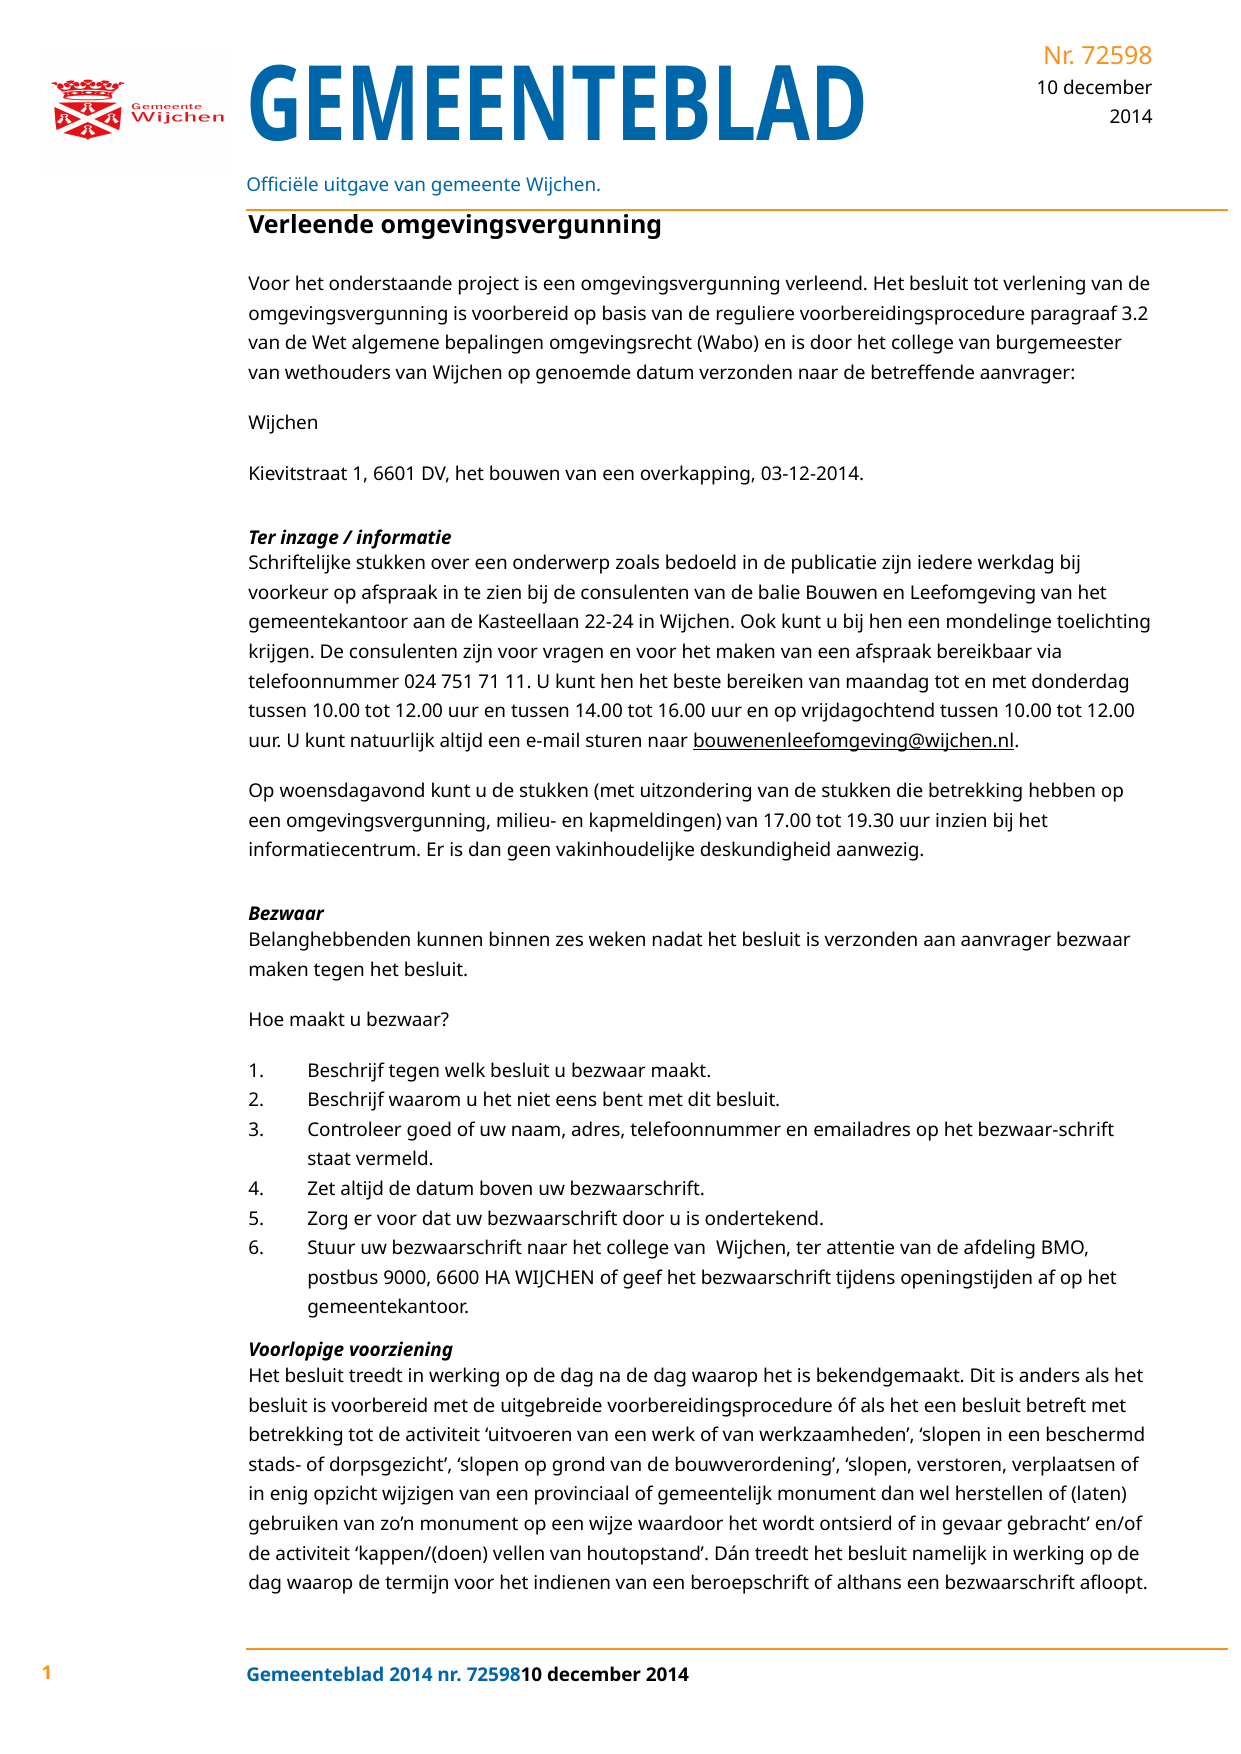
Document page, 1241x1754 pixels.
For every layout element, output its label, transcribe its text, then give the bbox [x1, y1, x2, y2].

list Controleer goed of uw naam, adres, telefoonnummer en emailadres op het bezwaar-schrift staat vermeld. [248, 1116, 1152, 1171]
list Zet altijd de datum boven uw bezwaarschrift. [248, 1175, 1152, 1201]
text Schriftelijke stukken over een onderwerp zoals bedoeld in de publicatie zijn iedere werkdag bij voorkeur op afspraak in te zien bij de consulenten van de balie Bouwen en Leefomgeving van het gemeentekantoor aan de Kasteellaan 22-24 in Wijchen. Ook kunt u bij hen een mondelinge toelichting krijgen. De consulenten zijn voor vragen en voor het maken van een afspraak bereikbaar via telefoonnummer 024 751 71 11. U kunt hen het beste bereiken van maandag tot en met donderdag tussen 10.00 tot 12.00 uur en tussen 14.00 tot 16.00 uur en op vrijdagochtend tussen 10.00 tot 12.00 uur. U kunt natuurlijk altijd een e-mail sturen naar bouwenenleefomgeving@wijchen.nl. [248, 549, 1152, 753]
text Kievitstraat 1, 6601 DV, het bouwen van een overkapping, 03-12-2014. [248, 460, 1152, 486]
text Voor het onderstaande project is een omgevingsvergunning verleend. Het besluit tot verlening van de omgevingsvergunning is voorbereid op basis van de reguliere voorbereidingsprocedure paragraaf 3.2 van de Wet algemene bepalingen omgevingsrecht (Wabo) en is door het college van burgemeester van wethouders van Wijchen op genoemde datum verzonden naar de betreffende aanvrager: [248, 270, 1152, 385]
text Hoe maakt u bezwaar? [248, 1006, 1152, 1032]
text Wijchen [248, 409, 1152, 435]
text Belanghebbenden kunnen binnen zes weken nadat het besluit is verzonden aan aanvrager bezwaar maken tegen het besluit. [248, 926, 1152, 982]
text Bezwaar [248, 901, 1152, 926]
list Stuur uw bezwaarschrift naar het college van Wijchen, ter attentie van de afdeling BMO, postbus 9000, 6600 HA WIJCHEN of geef het bezwaarschrift tijdens openingstijden af op het gemeentekantoor. [248, 1234, 1152, 1319]
text Voorlopige voorziening [248, 1337, 1152, 1362]
text Op woensdagavond kunt u de stukken (met uitzondering van de stukken die betrekking hebben op een omgevingsvergunning, milieu- en kapmeldingen) van 17.00 tot 19.30 uur inzien bij het informatiecentrum. Er is dan geen vakinhoudelijke deskundigheid aanwezig. [248, 777, 1152, 862]
picture [41, 47, 231, 172]
text Het besluit treedt in werking op de dag na de dag waarop het is bekendgemaakt. Dit is anders als het besluit is voorbereid met de uitgebreide voorbereidingsprocedure óf als het een besluit betreft met betrekking tot de activiteit ‘uitvoeren van een werk of van werkzaamheden’, ‘slopen in een beschermd stads- of dorpsgezicht’, ‘slopen op grond van de bouwverordening’, ‘slopen, verstoren, verplaatsen of in enig opzicht wijzigen van een provinciaal of gemeentelijk monument dan wel herstellen of (laten) gebruiken van zo’n monument op een wijze waardoor het wordt ontsierd of in gevaar gebracht’ en/of de activiteit ‘kappen/(doen) vellen van houtopstand’. Dán treedt het besluit namelijk in werking op de dag waarop de termijn voor het indienen van een beroepschrift of althans een bezwaarschrift afloopt. [248, 1362, 1152, 1595]
text Ter inzage / informatie [248, 524, 1152, 549]
list Beschrijf waarom u het niet eens bent met dit besluit. [248, 1086, 1152, 1112]
text Verleende omgevingsvergunning [248, 211, 1152, 241]
list Beschrijf tegen welk besluit u bezwaar maakt. [248, 1057, 1152, 1082]
list Zorg er voor dat uw bezwaarschrift door u is ondertekend. [248, 1205, 1152, 1230]
